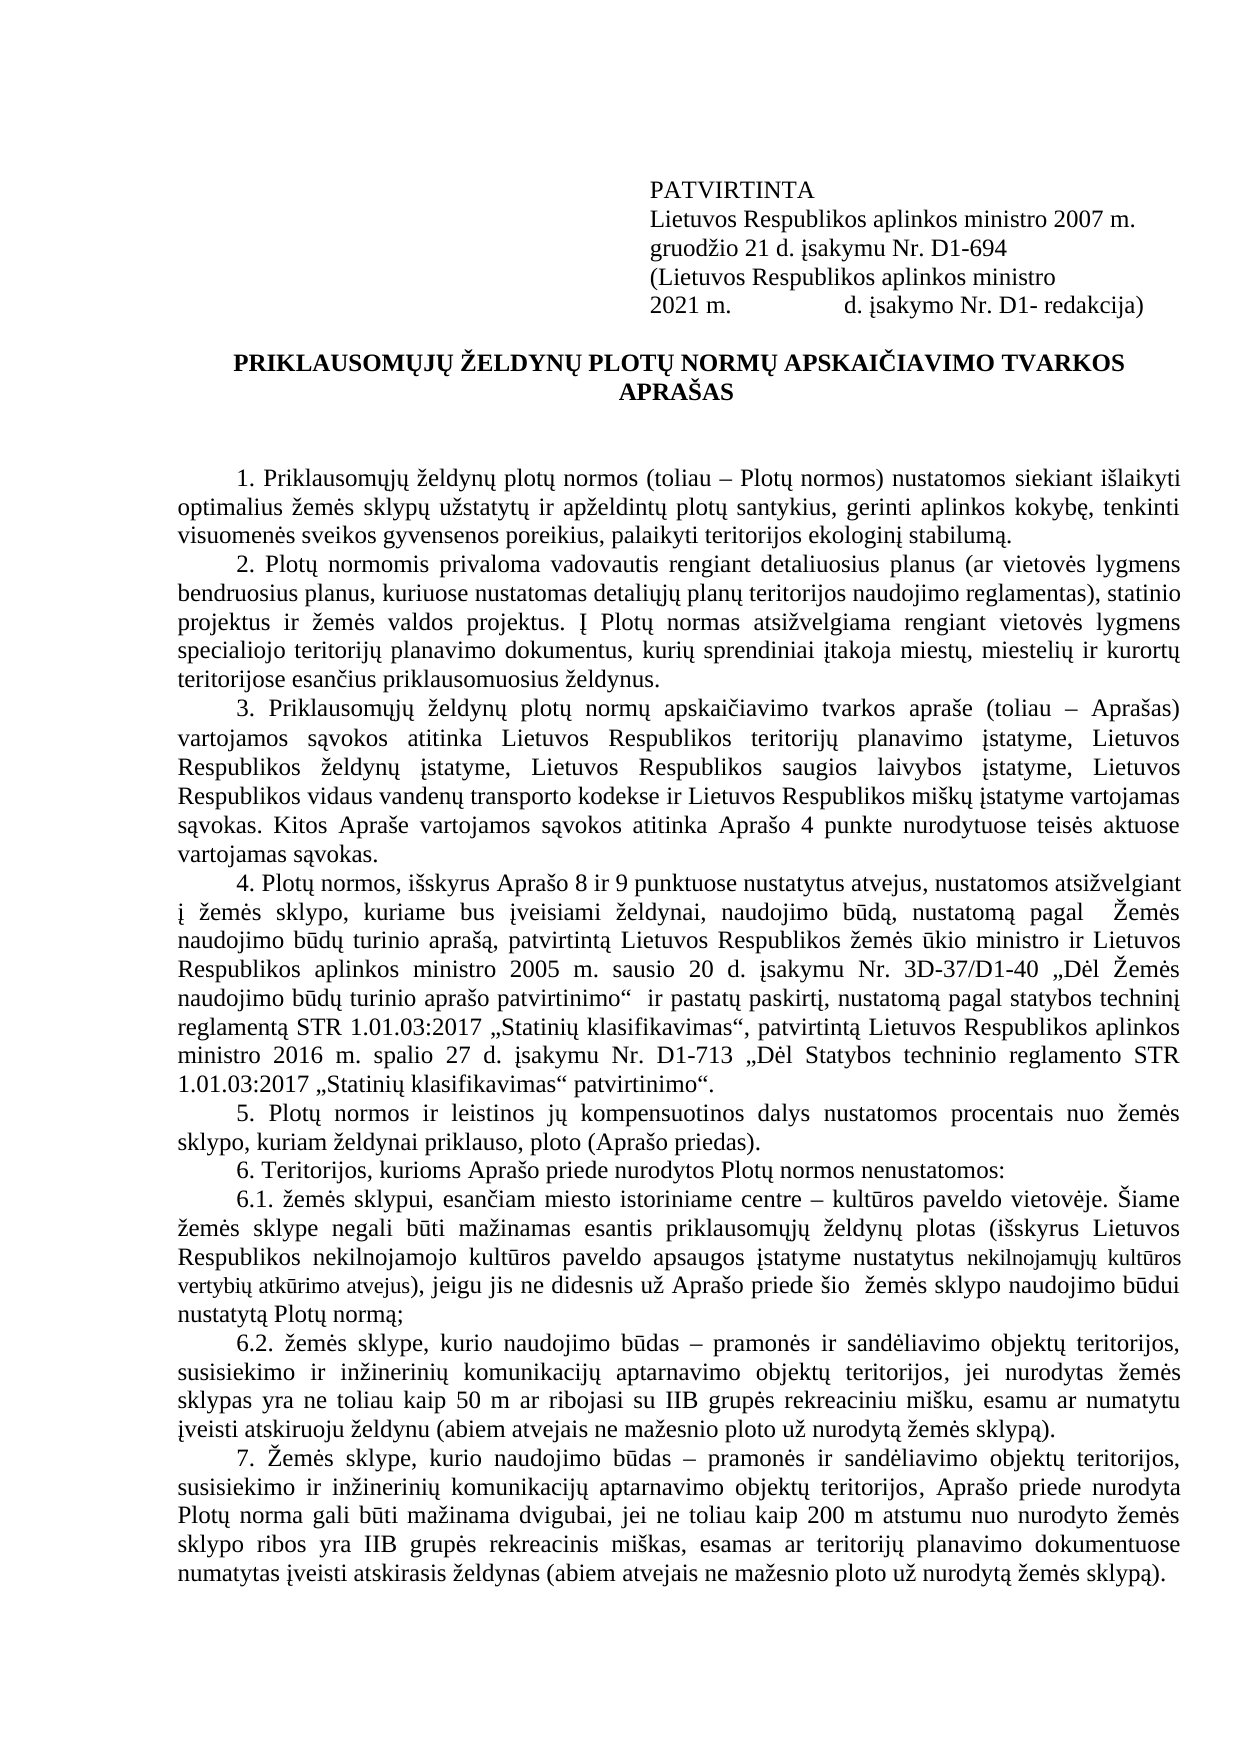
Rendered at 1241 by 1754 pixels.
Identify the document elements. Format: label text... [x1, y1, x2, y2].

text 6.2. žemės sklype, kurio naudojimo būdas – pramonės ir sandėliavimo objektų teritorijos, susisiekimo ir inžinerinių komunikacijų aptarnavimo objektų teritorijos, jei nurodytas žemės sklypas yra ne toliau kaip 50 m ar ribojasi su IIB grupės rekreaciniu mišku, esamu ar numatytu įveisti atskiruoju želdynu (abiem atvejais ne mažesnio ploto už nurodytą žemės sklypą). [177, 1328, 1181, 1443]
text 3. Priklausomųjų želdynų plotų normų apskaičiavimo tvarkos apraše (toliau – Aprašas) vartojamos sąvokos atitinka Lietuvos Respublikos teritorijų planavimo įstatyme, Lietuvos Respublikos želdynų įstatyme, Lietuvos Respublikos saugios laivybos įstatyme, Lietuvos Respublikos vidaus vandenų transporto kodekse ir Lietuvos Respublikos miškų įstatyme vartojamas sąvokas. Kitos Apraše vartojamos sąvokos atitinka Aprašo 4 punkte nurodytuose teisės aktuose vartojamas sąvokas. [177, 693, 1181, 868]
text Lietuvos Respublikos aplinkos ministro 2007 m. gruodžio 21 d. įsakymu Nr. D1-694 [649, 204, 1181, 262]
text (Lietuvos Respublikos aplinkos ministro 2021 m. d. įsakymo Nr. D1- redakcija) [649, 262, 1181, 319]
text 1. Priklausomųjų želdynų plotų normos (toliau – Plotų normos) nustatomos siekiant išlaikyti optimalius žemės sklypų užstatytų ir apželdintų plotų santykius, gerinti aplinkos kokybę, tenkinti visuomenės sveikos gyvensenos poreikius, palaikyti teritorijos ekologinį stabilumą. [177, 463, 1181, 549]
text 6. Teritorijos, kurioms Aprašo priede nurodytos Plotų normos nenustatomos: [177, 1156, 1181, 1184]
text 7. Žemės sklype, kurio naudojimo būdas – pramonės ir sandėliavimo objektų teritorijos, susisiekimo ir inžinerinių komunikacijų aptarnavimo objektų teritorijos, Aprašo priede nurodyta Plotų norma gali būti mažinama dvigubai, jei ne toliau kaip 200 m atstumu nuo nurodyto žemės sklypo ribos yra IIB grupės rekreacinis miškas, esamas ar teritorijų planavimo dokumentuose numatytas įveisti atskirasis želdynas (abiem atvejais ne mažesnio ploto už nurodytą žemės sklypą). [177, 1443, 1181, 1587]
text 5. Plotų normos ir leistinos jų kompensuotinos dalys nustatomos procentais nuo žemės sklypo, kuriam želdynai priklauso, ploto (Aprašo priedas). [177, 1098, 1181, 1156]
text 4. Plotų normos, išskyrus Aprašo 8 ir 9 punktuose nustatytus atvejus, nustatomos atsižvelgiant į žemės sklypo, kuriame bus įveisiami želdynai, naudojimo būdą, nustatomą pagal Žemės naudojimo būdų turinio aprašą, patvirtintą Lietuvos Respublikos žemės ūkio ministro ir Lietuvos Respublikos aplinkos ministro 2005 m. sausio 20 d. įsakymu Nr. 3D-37/D1-40 „Dėl Žemės naudojimo būdų turinio aprašo patvirtinimo“ ir pastatų paskirtį, nustatomą pagal statybos techninį reglamentą STR 1.01.03:2017 „Statinių klasifikavimas“, patvirtintą Lietuvos Respublikos aplinkos ministro 2016 m. spalio 27 d. įsakymu Nr. D1-713 „Dėl Statybos techninio reglamento STR 1.01.03:2017 „Statinių klasifikavimas“ patvirtinimo“. [177, 868, 1181, 1098]
text PATVIRTINTA [649, 176, 1181, 204]
text 6.1. žemės sklypui, esančiam miesto istoriniame centre – kultūros paveldo vietovėje. Šiame žemės sklype negali būti mažinamas esantis priklausomųjų želdynų plotas (išskyrus Lietuvos Respublikos nekilnojamojo kultūros paveldo apsaugos įstatyme nustatytus nekilnojamųjų kultūros vertybių atkūrimo atvejus), jeigu jis ne didesnis už Aprašo priede šio žemės sklypo naudojimo būdui nustatytą Plotų normą; [177, 1184, 1181, 1328]
text 2. Plotų normomis privaloma vadovautis rengiant detaliuosius planus (ar vietovės lygmens bendruosius planus, kuriuose nustatomas detaliųjų planų teritorijos naudojimo reglamentas), statinio projektus ir žemės valdos projektus. Į Plotų normas atsižvelgiama rengiant vietovės lygmens specialiojo teritorijų planavimo dokumentus, kurių sprendiniai įtakoja miestų, miestelių ir kurortų teritorijose esančius priklausomuosius želdynus. [177, 549, 1181, 693]
text PRIKLAUSOMŲJŲ ŽELDYNŲ PLOTŲ NORMŲ APSKAIČIAVIMO TVARKOS APRAŠAS [177, 348, 1181, 406]
